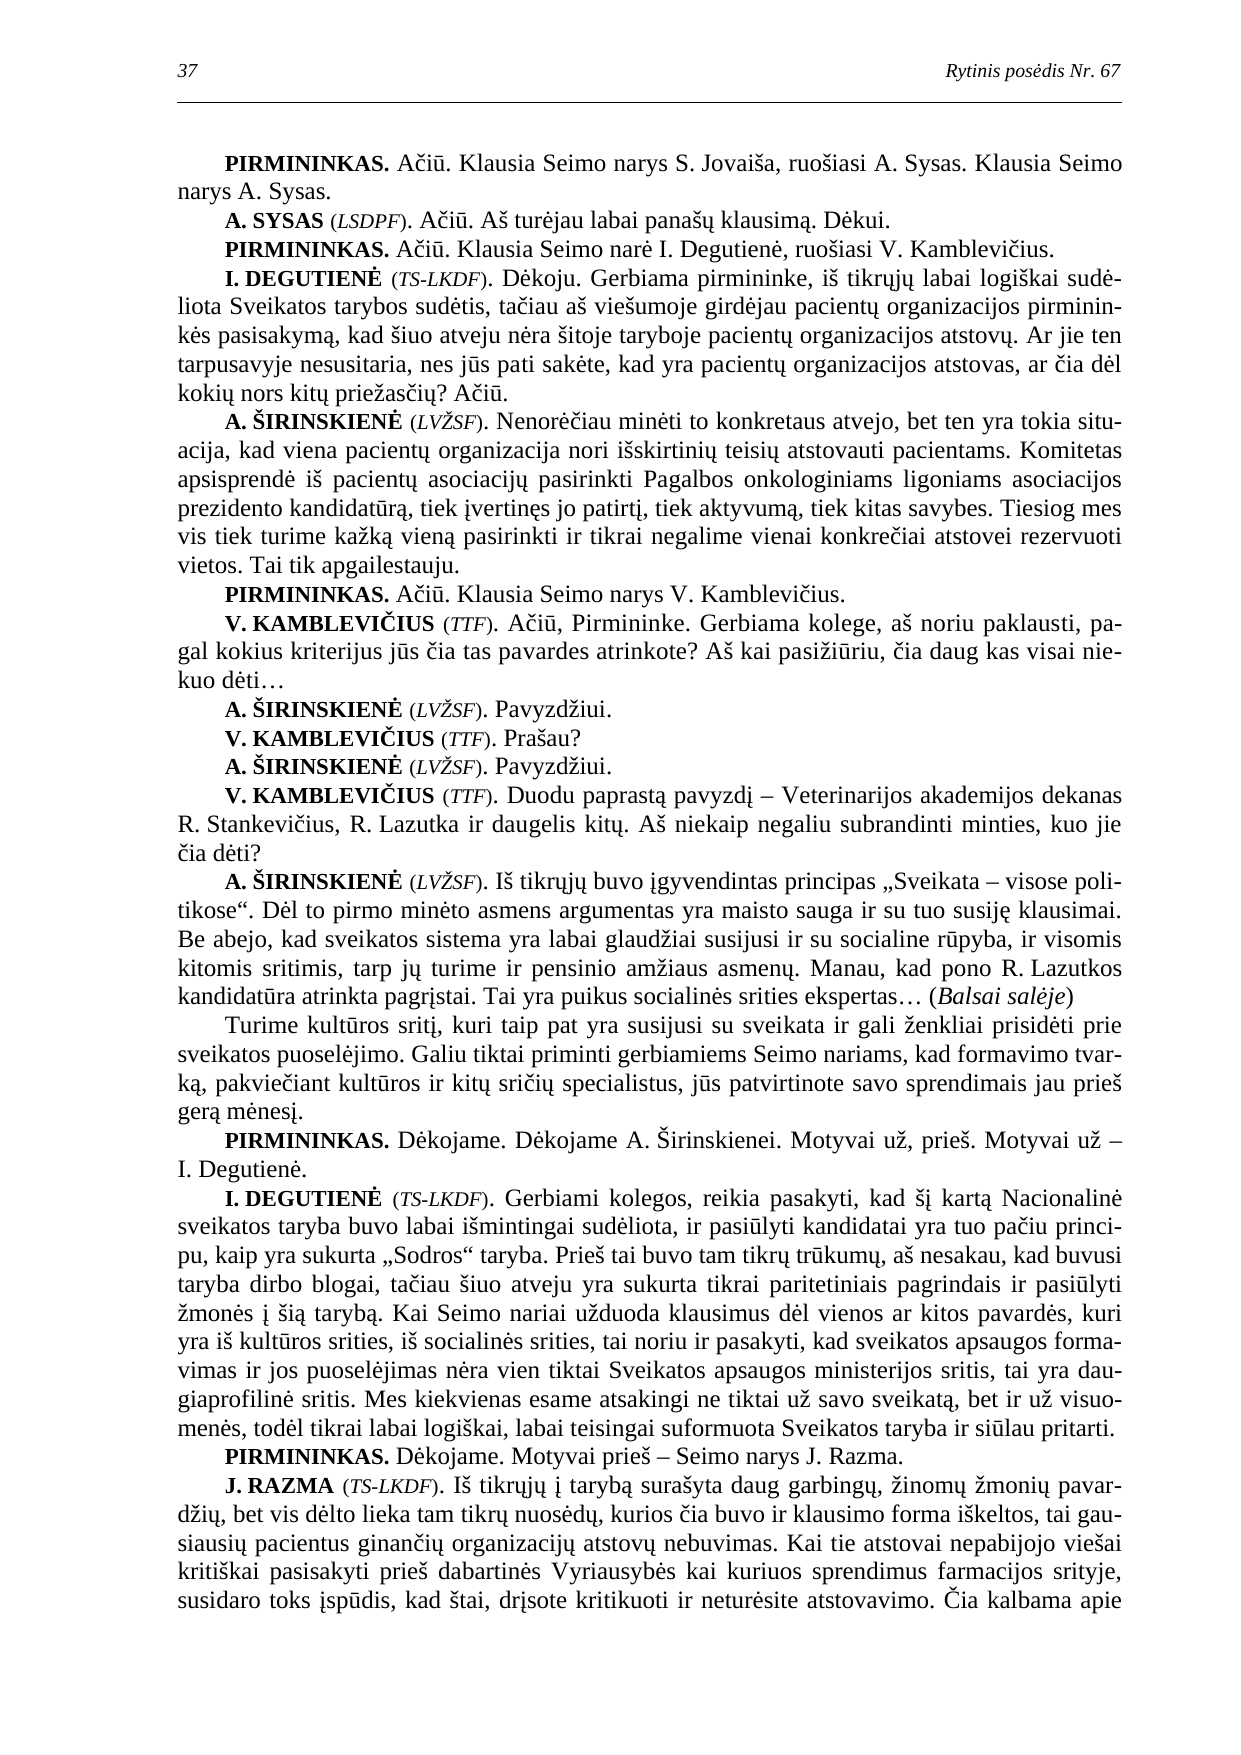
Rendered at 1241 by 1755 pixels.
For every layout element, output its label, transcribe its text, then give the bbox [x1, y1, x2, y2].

text Tu­ri­me kul­tū­ros sri­tį, ku­ri taip pat yra su­si­ju­si su svei­ka­ta ir ga­li žen­kliai pri­si­dė­ti prie svei­ka­tos puo­se­lė­ji­mo. Ga­liu tik­tai pri­min­ti ger­bia­miems Sei­mo na­riams, kad for­ma­vi­mo tvar­ką, pa­kvie­čiant kul­tū­ros ir ki­tų sri­čių spe­cia­lis­tus, jūs pa­tvir­ti­no­te sa­vo spren­di­mais jau prieš ge­rą mė­ne­sį. [177, 1010, 1122, 1125]
text PIRMININKAS. Ačiū. Klau­sia Sei­mo na­rys V. Kam­ble­vi­čius. [177, 579, 1122, 608]
text PIRMININKAS. Ačiū. Klau­sia Sei­mo na­rė I. De­gu­tie­nė, ruo­šia­si V. Kam­ble­vi­čius. [177, 234, 1122, 263]
text J. RAZMA (TS-LKDF). Iš tik­rų­jų į ta­ry­bą su­ra­šy­ta daug gar­bin­gų, ži­no­mų žmo­nių pa­var­džių, bet vis dėl­to lie­ka tam tik­rų nuo­sė­dų, ku­rios čia bu­vo ir klau­si­mo for­ma iš­kel­tos, tai gau­siau­sių pa­cien­tus gi­nan­čių or­ga­ni­za­ci­jų at­sto­vų ne­bu­vi­mas. Kai tie at­sto­vai ne­pa­bi­jo­jo vie­šai kri­tiš­kai pa­si­sa­ky­ti prieš da­bar­ti­nės Vy­riau­sy­bės kai ku­riuos spren­di­mus far­ma­ci­jos sri­ty­je, su­si­da­ro toks įspū­dis, kad štai, drį­so­te kri­ti­kuo­ti ir ne­tu­rė­si­te at­sto­va­vi­mo. Čia kal­ba­ma apie [177, 1470, 1122, 1614]
text A. ŠIRINSKIENĖ (LVŽSF). Pa­vyz­džiui. [177, 751, 1122, 780]
text A. ŠIRINSKIENĖ (LVŽSF). Ne­no­rė­čiau mi­nė­ti to kon­kre­taus at­ve­jo, bet ten yra to­kia si­tu­a­ci­ja, kad vie­na pa­cien­tų or­ga­ni­za­ci­ja no­ri iš­skir­ti­nių tei­sių at­sto­vau­ti pa­cien­tams. Ko­mi­te­tas ap­si­spren­dė iš pa­cien­tų aso­cia­ci­jų pa­si­rink­ti Pa­gal­bos on­ko­lo­gi­niams li­go­niams aso­cia­ci­jos pre­zi­den­to kan­di­da­tū­rą, tiek įver­ti­nęs jo pa­tir­tį, tiek ak­ty­vu­mą, tiek ki­tas sa­vy­bes. Tie­siog mes vis tiek tu­ri­me kaž­ką vie­ną pa­si­rink­ti ir tik­rai ne­ga­li­me vie­nai kon­kre­čiai at­sto­vei re­zer­vuo­ti vie­tos. Tai tik ap­gai­les­tau­ju. [177, 406, 1122, 579]
text A. SYSAS (LSDPF). Ačiū. Aš tu­rė­jau la­bai pa­na­šų klau­si­mą. Dė­kui. [177, 205, 1122, 234]
text I. DEGUTIENĖ (TS-LKDF). Dė­ko­ju. Ger­bia­ma pir­mi­nin­ke, iš tik­rų­jų la­bai lo­giš­kai su­dė­lio­ta Svei­ka­tos ta­ry­bos su­dė­tis, ta­čiau aš vie­šu­mo­je gir­dė­jau pa­cien­tų or­ga­ni­za­ci­jos pir­mi­nin­kės pa­si­sa­ky­mą, kad šiuo at­ve­ju nė­ra ši­to­je ta­ry­bo­je pa­cien­tų or­ga­ni­za­ci­jos at­sto­vų. Ar jie ten tar­pu­sa­vy­je ne­su­si­ta­ria, nes jūs pa­ti sa­kė­te, kad yra pa­cien­tų or­ga­ni­za­ci­jos at­sto­vas, ar čia dėl ko­kių nors ki­tų prie­žas­čių? Ačiū. [177, 263, 1122, 406]
text PIRMININKAS. Dė­ko­ja­me. Dė­ko­ja­me A. Ši­rins­kie­nei. Mo­ty­vai už, prieš. Mo­ty­vai už – I. De­gu­tie­nė. [177, 1125, 1122, 1183]
text PIRMININKAS. Ačiū. Klau­sia Sei­mo na­rys S. Jo­vai­ša, ruo­šia­si A. Sy­sas. Klau­sia Sei­mo na­rys A. Sy­sas. [177, 148, 1122, 205]
text PIRMININKAS. Dė­ko­ja­me. Mo­ty­vai prieš – Sei­mo na­rys J. Raz­ma. [177, 1441, 1122, 1470]
text V. KAMBLEVIČIUS (TTF). Pra­šau? [177, 723, 1122, 751]
text A. ŠIRINSKIENĖ (LVŽSF). Pa­vyz­džiui. [177, 694, 1122, 723]
text A. ŠIRINSKIENĖ (LVŽSF). Iš tik­rų­jų bu­vo įgy­ven­din­tas prin­ci­pas „Svei­ka­ta – vi­so­se po­li­ti­ko­se“. Dėl to pir­mo mi­nė­to as­mens ar­gu­men­tas yra mais­to sau­ga ir su tuo su­si­ję klau­si­mai. Be abe­jo, kad svei­ka­tos sis­te­ma yra la­bai glau­džiai su­si­ju­si ir su so­cia­li­ne rū­py­ba, ir vi­so­mis ki­to­mis sri­ti­mis, tarp jų tu­ri­me ir pen­si­nio am­žiaus as­me­nų. Ma­nau, kad po­no R. La­zut­kos kan­di­da­tū­ra at­rink­ta pa­grįs­tai. Tai yra pui­kus so­cia­li­nės sri­ties eks­per­tas… (Bal­sai sa­lė­je) [177, 866, 1122, 1010]
text V. KAMBLEVIČIUS (TTF). Duo­du pa­pras­tą pa­vyz­dį – Ve­te­ri­na­ri­jos aka­de­mi­jos de­ka­nas R. Stan­ke­vi­čius, R. La­zut­ka ir dau­ge­lis ki­tų. Aš nie­kaip ne­ga­liu su­bran­din­ti min­ties, kuo jie čia dė­ti? [177, 780, 1122, 866]
text I. DEGUTIENĖ (TS-LKDF). Ger­bia­mi ko­le­gos, rei­kia pa­sa­ky­ti, kad šį kar­tą Na­cio­na­li­nė svei­ka­tos ta­ry­ba bu­vo la­bai iš­min­tin­gai su­dė­lio­ta, ir pa­siū­ly­ti kan­di­da­tai yra tuo pa­čiu prin­ci­pu, kaip yra su­kur­ta „Sod­ros“ ta­ry­ba. Prieš tai bu­vo tam tik­rų trū­ku­mų, aš ne­sa­kau, kad bu­vu­si ta­ry­ba dir­bo blo­gai, ta­čiau šiuo at­ve­ju yra su­kur­ta tik­rai pa­ri­te­ti­niais pa­grin­dais ir pa­siū­ly­ti žmo­nės į šią ta­ry­bą. Kai Sei­mo na­riai už­duo­da klau­si­mus dėl vie­nos ar ki­tos pa­var­dės, ku­ri yra iš kul­tū­ros sri­ties, iš so­cia­li­nės sri­ties, tai no­riu ir pa­sa­ky­ti, kad svei­ka­tos ap­sau­gos for­ma­vi­mas ir jos puo­se­lė­ji­mas nė­ra vien tik­tai Svei­ka­tos ap­sau­gos mi­nis­te­ri­jos sri­tis, tai yra dau­gia­profilinė sri­tis. Mes kiek­vie­nas esa­me at­sa­kin­gi ne tik­tai už sa­vo svei­ka­tą, bet ir už vi­suo­me­nės, to­dėl tik­rai la­bai lo­giš­kai, la­bai tei­sin­gai su­for­muo­ta Svei­ka­tos ta­ry­ba ir siū­lau pri­tar­ti. [177, 1183, 1122, 1441]
text V. KAMBLEVIČIUS (TTF). Ačiū, Pir­mi­nin­ke. Ger­bia­ma ko­le­ge, aš no­riu pa­klaus­ti, pa­gal ko­kius kri­te­ri­jus jūs čia tas pa­var­des at­rin­ko­te? Aš kai pa­si­žiū­riu, čia daug kas vi­sai nie­kuo dė­ti… [177, 608, 1122, 694]
